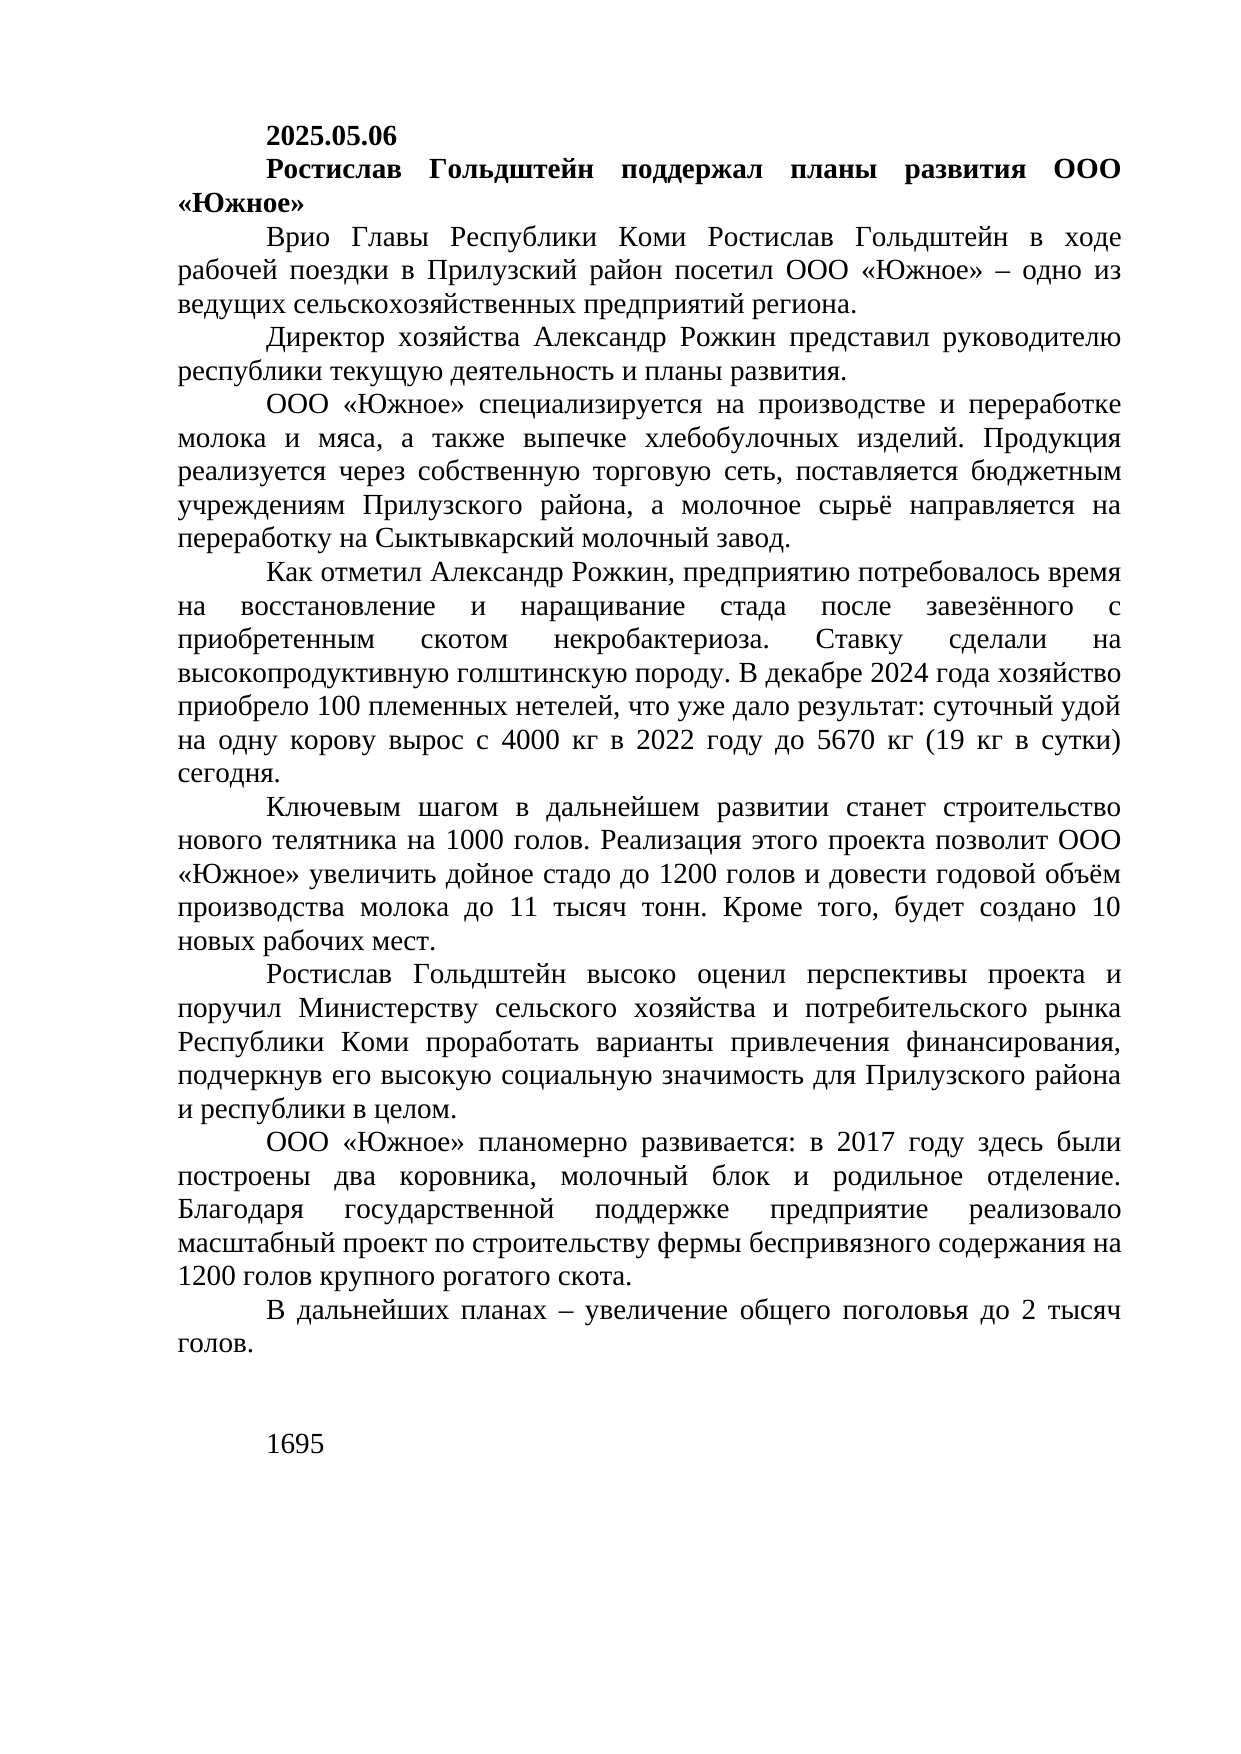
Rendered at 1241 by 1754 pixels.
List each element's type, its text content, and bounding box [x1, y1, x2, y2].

text Ростислав Гольдштейн высоко оценил перспективы проекта и поручил Министерству сельского хозяйства и потребительского рынка Республики Коми проработать варианты привлечения финансирования, подчеркнув его высокую социальную значимость для Прилузского района и республики в целом. [177, 957, 1122, 1124]
text Директор хозяйства Александр Рожкин представил руководителю республики текущую деятельность и планы развития. [177, 319, 1122, 386]
text ООО «Южное» специализируется на производстве и переработке молока и мяса, а также выпечке хлебобулочных изделий. Продукция реализуется через собственную торговую сеть, поставляется бюджетным учреждениям Прилузского района, а молочное сырьё направляется на переработку на Сыктывкарский молочный завод. [177, 386, 1122, 554]
text 1695 [177, 1426, 1122, 1460]
text ООО «Южное» планомерно развивается: в 2017 году здесь были построены два коровника, молочный блок и родильное отделение. Благодаря государственной поддержке предприятие реализовало масштабный проект по строительству фермы беспривязного содержания на 1200 голов крупного рогатого скота. [177, 1124, 1122, 1292]
text Ключевым шагом в дальнейшем развитии станет строительство нового телятника на 1000 голов. Реализация этого проекта позволит ООО «Южное» увеличить дойное стадо до 1200 голов и довести годовой объём производства молока до 11 тысяч тонн. Кроме того, будет создано 10 новых рабочих мест. [177, 789, 1122, 957]
text Врио Главы Республики Коми Ростислав Гольдштейн в ходе рабочей поездки в Прилузский район посетил ООО «Южное» – одно из ведущих сельскохозяйственных предприятий региона. [177, 219, 1122, 319]
text Как отметил Александр Рожкин, предприятию потребовалось время на восстановление и наращивание стада после завезённого с приобретенным скотом некробактериоза. Ставку сделали на высокопродуктивную голштинскую породу. В декабре 2024 года хозяйство приобрело 100 племенных нетелей, что уже дало результат: суточный удой на одну корову вырос с 4000 кг в 2022 году до 5670 кг (19 кг в сутки) сегодня. [177, 554, 1122, 789]
text 2025.05.06 [177, 118, 1122, 152]
text Ростислав Гольдштейн поддержал планы развития ООО «Южное» [177, 152, 1122, 219]
text В дальнейших планах – увеличение общего поголовья до 2 тысяч голов. [177, 1292, 1122, 1359]
